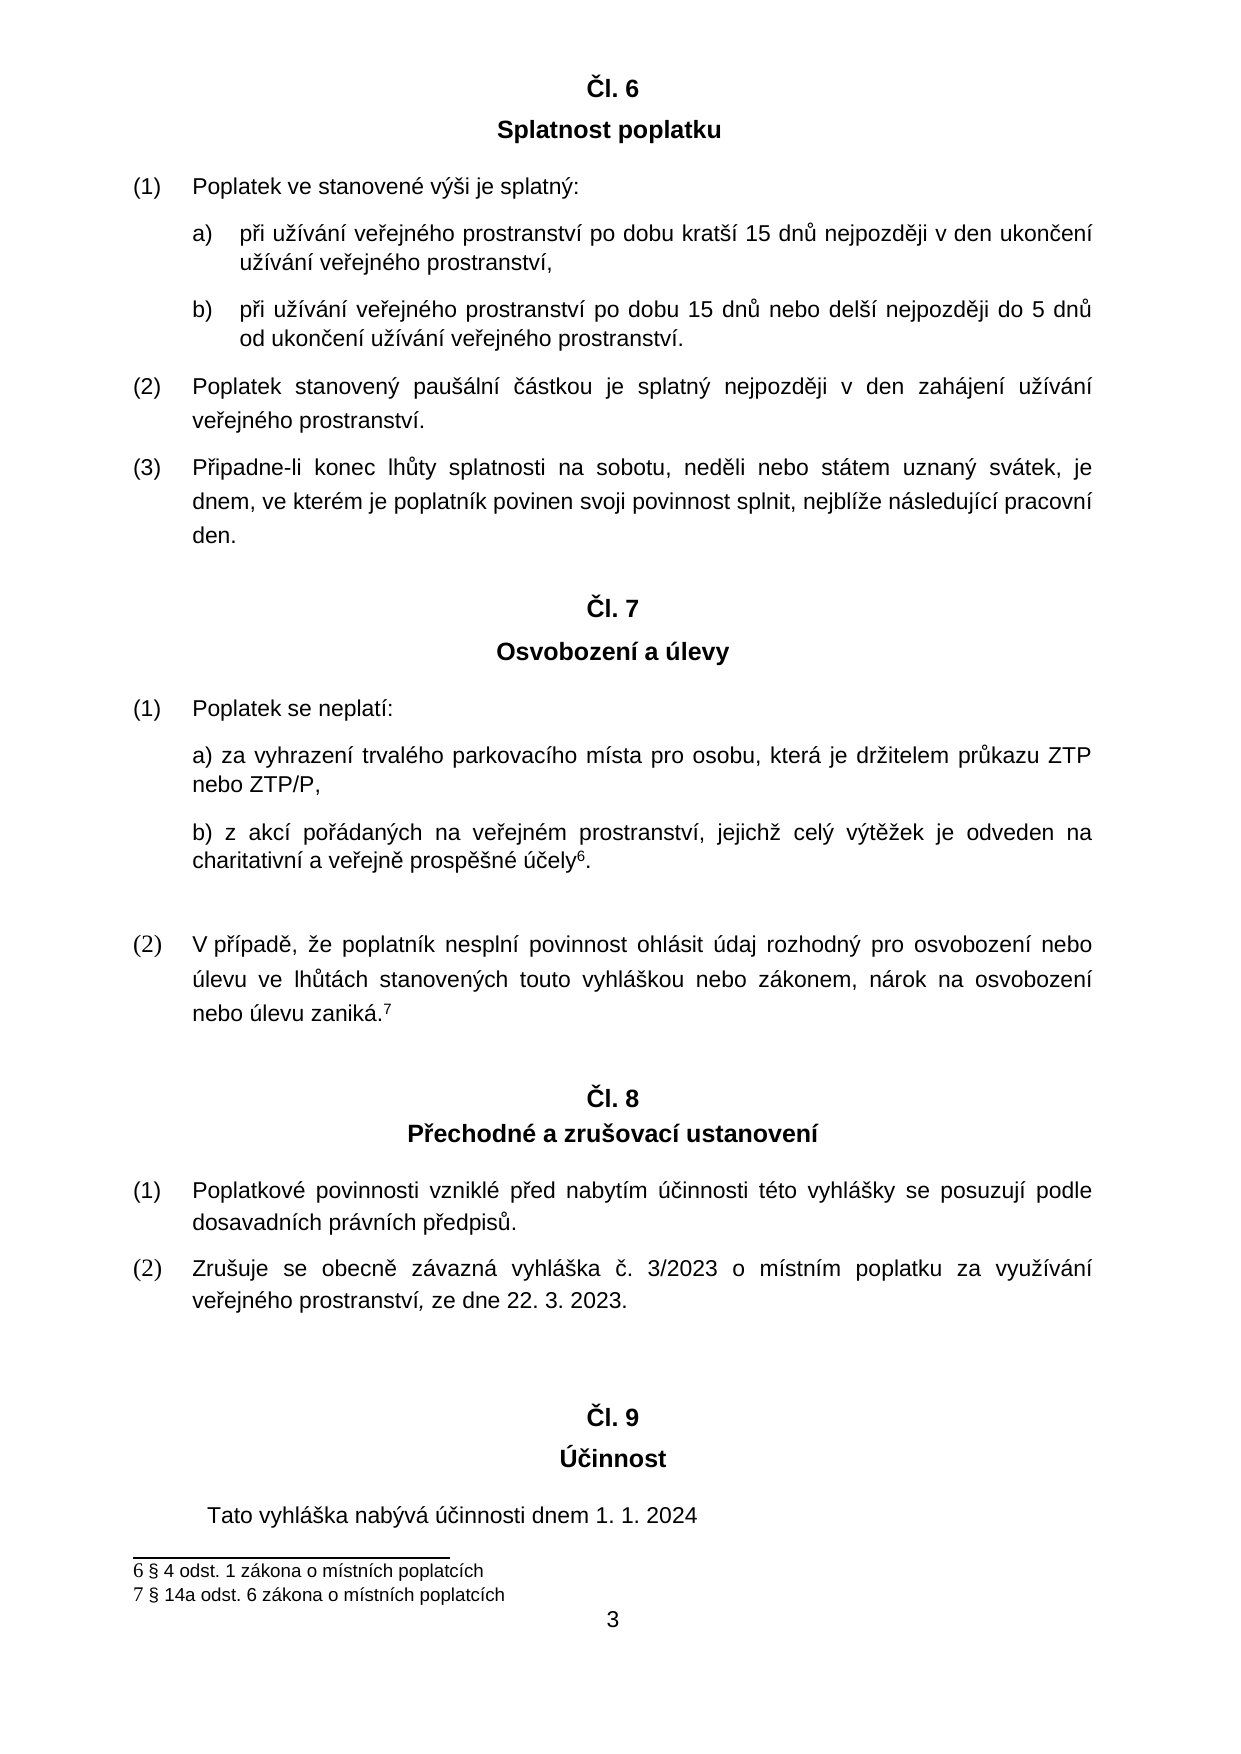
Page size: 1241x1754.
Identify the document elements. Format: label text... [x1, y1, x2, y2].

text Čl. 7 [133, 594, 1093, 622]
text b) z akcí pořádaných na veřejném prostranství, jejichž celý výtěžek je odveden na charitativní a veřejně prospěšné účely. [192, 818, 1093, 874]
list Zrušuje se obecně závazná vyhláška č. 3/2023 o místním poplatku za využívání veřejného prostranství, ze dne 22. 3. 2023. [133, 1253, 1093, 1313]
list při užívání veřejného prostranství po dobu 15 dnů nebo delší nejpozději do 5 dnů od ukončení užívání veřejného prostranství. [192, 296, 1093, 352]
text Čl. 6 [133, 74, 1093, 102]
text Tato vyhláška nabývá účinnosti dnem 1. 1. 2024 [133, 1502, 1093, 1528]
text Účinnost [133, 1444, 1093, 1472]
text Přechodné a zrušovací ustanovení [133, 1119, 1093, 1148]
list Připadne-li konec lhůty splatnosti na sobotu, neděli nebo státem uznaný svátek, je dnem, ve kterém je poplatník povinen svoji povinnost splnit, nejblíže následující pracovní den. [133, 454, 1093, 548]
text § 4 odst. 1 zákona o místních poplatcích [133, 1558, 1093, 1582]
text Osvobození a úlevy [133, 637, 1093, 666]
text Splatnost poplatku [133, 115, 1093, 144]
text Čl. 8 [133, 1084, 1093, 1113]
list Poplatek se neplatí: [133, 695, 1093, 722]
text Čl. 9 [133, 1402, 1093, 1431]
list Poplatkové povinnosti vzniklé před nabytím účinnosti této vyhlášky se posuzují podle dosavadních právních předpisů. [133, 1177, 1093, 1235]
list V případě, že poplatník nesplní povinnost ohlásit údaj rozhodný pro osvobození nebo úlevu ve lhůtách stanovených touto vyhláškou nebo zákonem, nárok na osvobození nebo úlevu zaniká. [133, 929, 1093, 1026]
list § 14a odst. 6 zákona o místních poplatcích [133, 1582, 1093, 1606]
list Poplatek stanovený paušální částkou je splatný nejpozději v den zahájení užívání veřejného prostranství. [133, 373, 1093, 433]
list při užívání veřejného prostranství po dobu kratší 15 dnů nejpozději v den ukončení užívání veřejného prostranství, [192, 219, 1093, 275]
list Poplatek ve stanovené výši je splatný: [133, 173, 1093, 199]
text a) za vyhrazení trvalého parkovacího místa pro osobu, která je držitelem průkazu ZTP nebo ZTP/P, [192, 742, 1093, 797]
